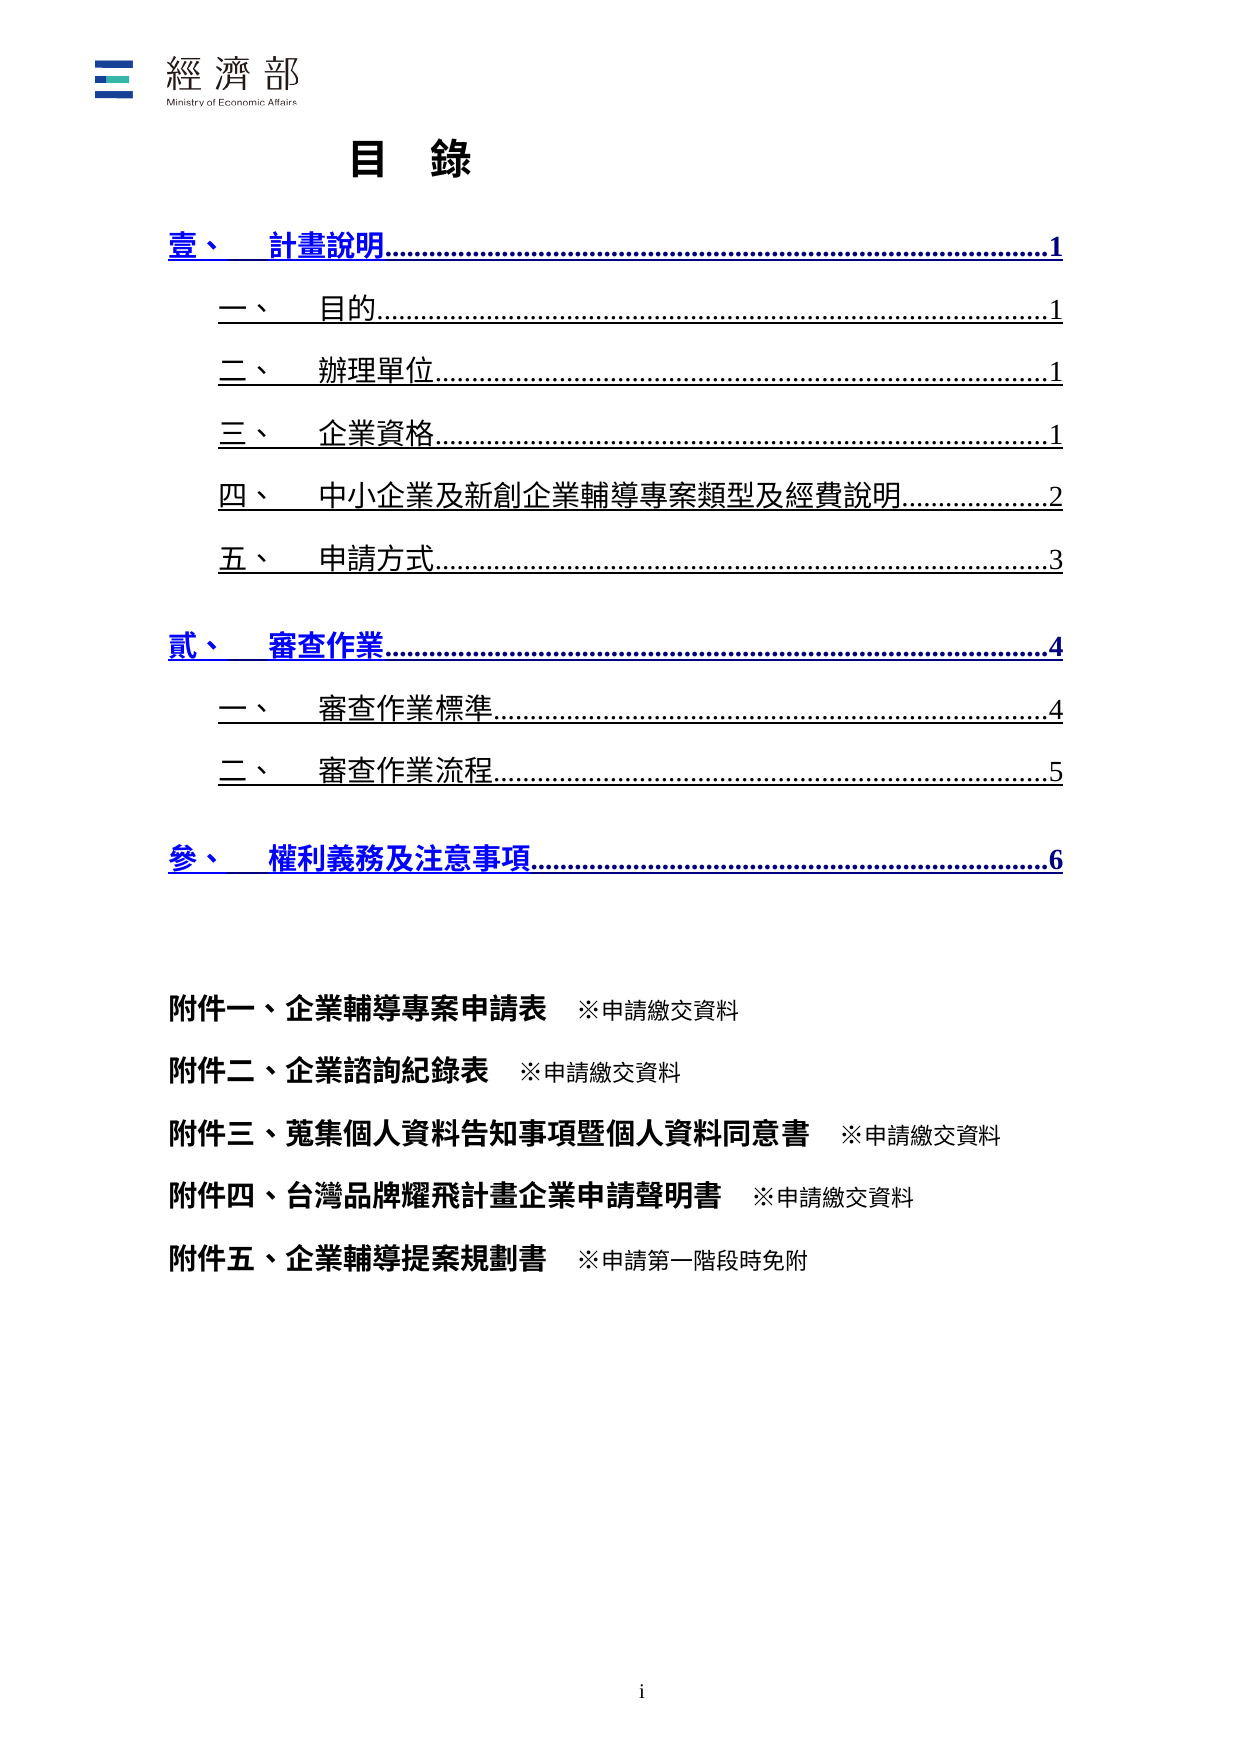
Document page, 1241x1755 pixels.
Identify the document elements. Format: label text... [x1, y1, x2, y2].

text 一、 目的 1 [218, 265, 1165, 327]
text 三、 企業資格 1 [218, 390, 1165, 452]
text 五、 申請方式 3 [218, 515, 1165, 577]
text 附件二、企業諮詢紀錄表 ※申請繳交資料 [168, 1027, 1165, 1090]
text 參、 權利義務及注意事項 6 [168, 815, 1165, 877]
text 二、 辦理單位 1 [218, 327, 1165, 390]
text 一、 審查作業標準 4 [218, 665, 1165, 727]
text 四、 中小企業及新創企業輔導專案類型及經費說明 2 [218, 452, 1165, 515]
text 附件三、蒐集個人資料告知事項暨個人資料同意書 ※申請繳交資料 [168, 1090, 1165, 1152]
text 二、 審查作業流程 5 [218, 727, 1165, 790]
text 貳、 審查作業 4 [168, 602, 1165, 665]
text 附件四、台灣品牌耀飛計畫企業申請聲明書 ※申請繳交資料 [168, 1152, 1165, 1215]
text 壹、 計畫說明 1 [168, 202, 1165, 265]
text 目 錄 [118, 115, 1082, 177]
text 附件五、企業輔導提案規劃書 ※申請第一階段時免附 [168, 1215, 1165, 1277]
text 附件一、企業輔導專案申請表 ※申請繳交資料 [118, 965, 1165, 1027]
